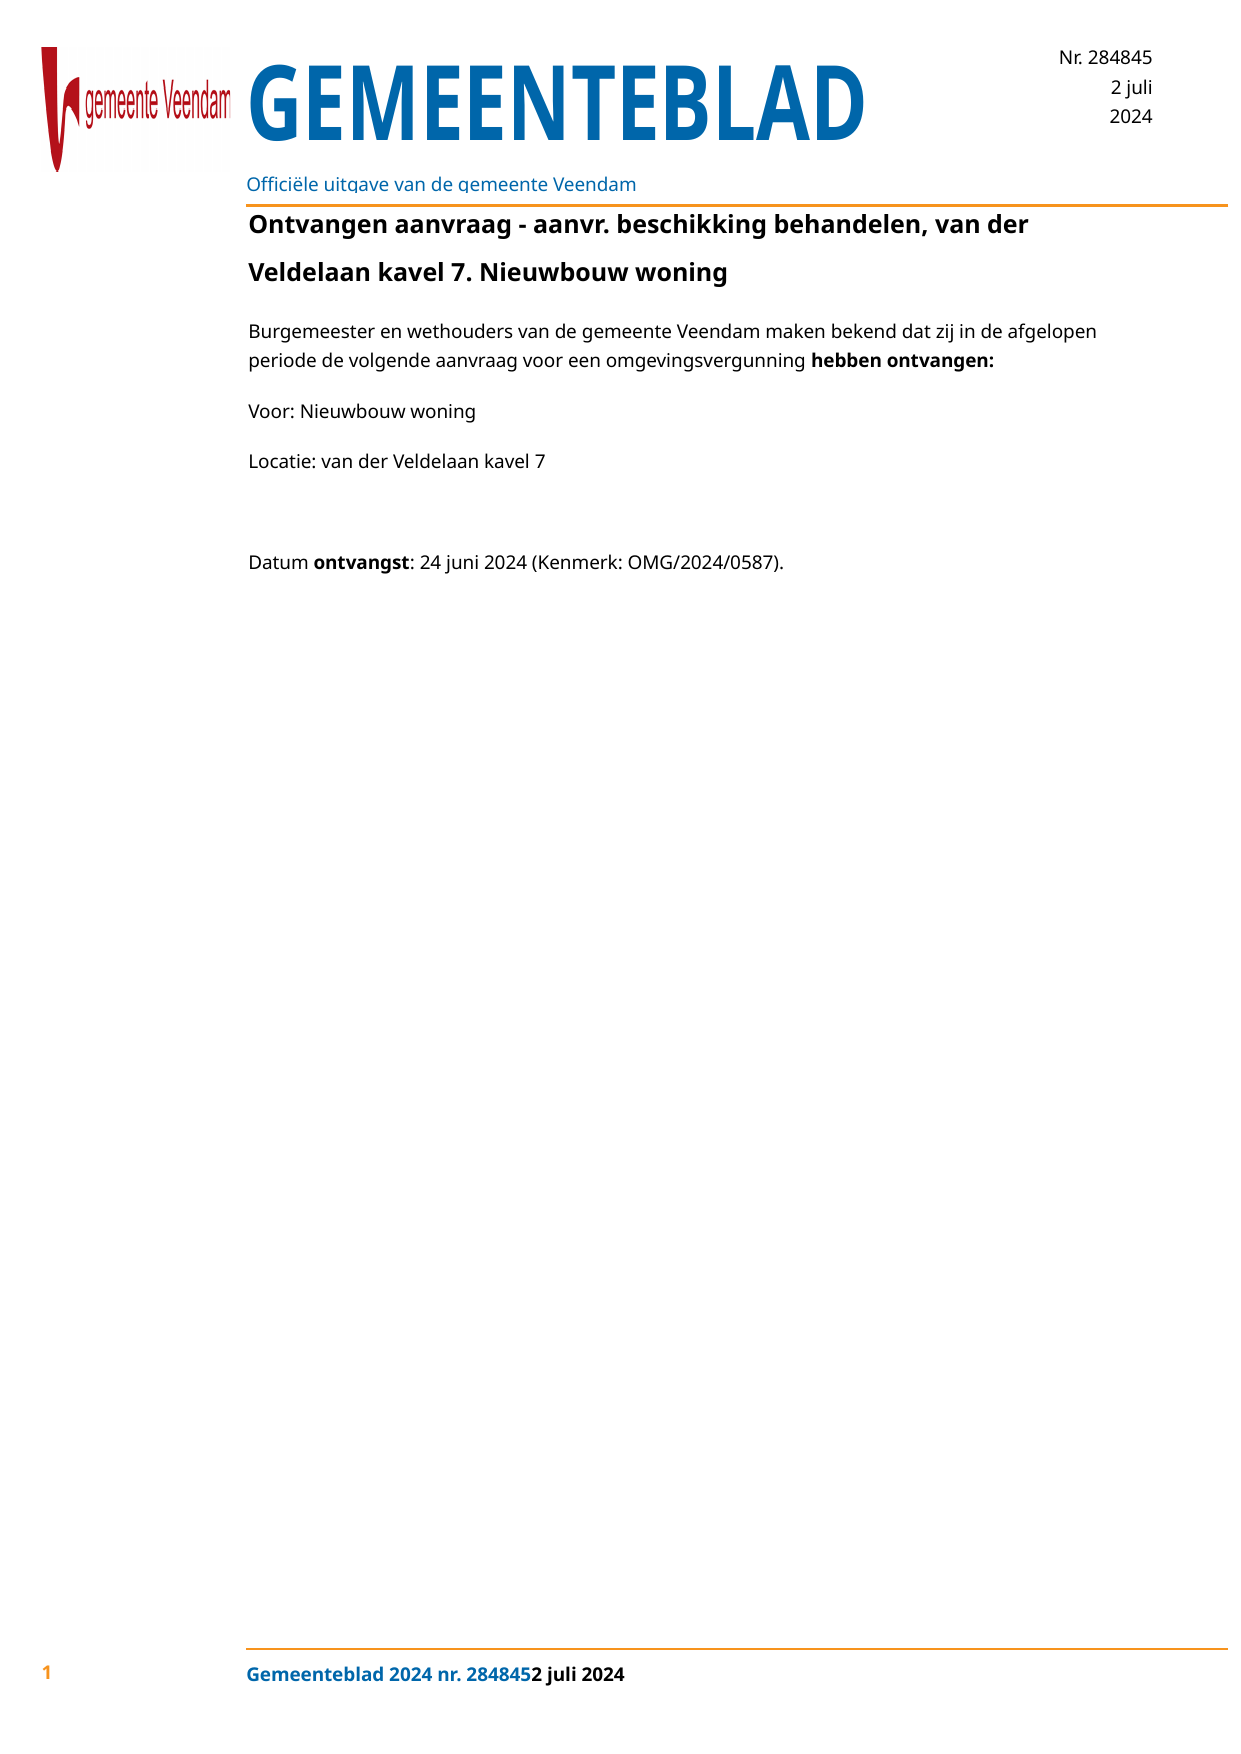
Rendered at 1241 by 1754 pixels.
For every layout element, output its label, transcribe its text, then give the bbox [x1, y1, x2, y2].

text Datum ontvangst: 24 juni 2024 (Kenmerk: OMG/2024/0587). [248, 549, 1152, 575]
picture [41, 47, 231, 172]
text Burgemeester en wethouders van de gemeente Veendam maken bekend dat zij in de afgelopen periode de volgende aanvraag voor een omgevingsvergunning hebben ontvangen: [248, 318, 1152, 373]
text Ontvangen aanvraag - aanvr. beschikking behandelen, van der Veldelaan kavel 7. Nieuwbouw woning [248, 207, 1152, 288]
text Voor: Nieuwbouw woning [248, 398, 1152, 424]
text Locatie: van der Veldelaan kavel 7 [248, 448, 1152, 474]
